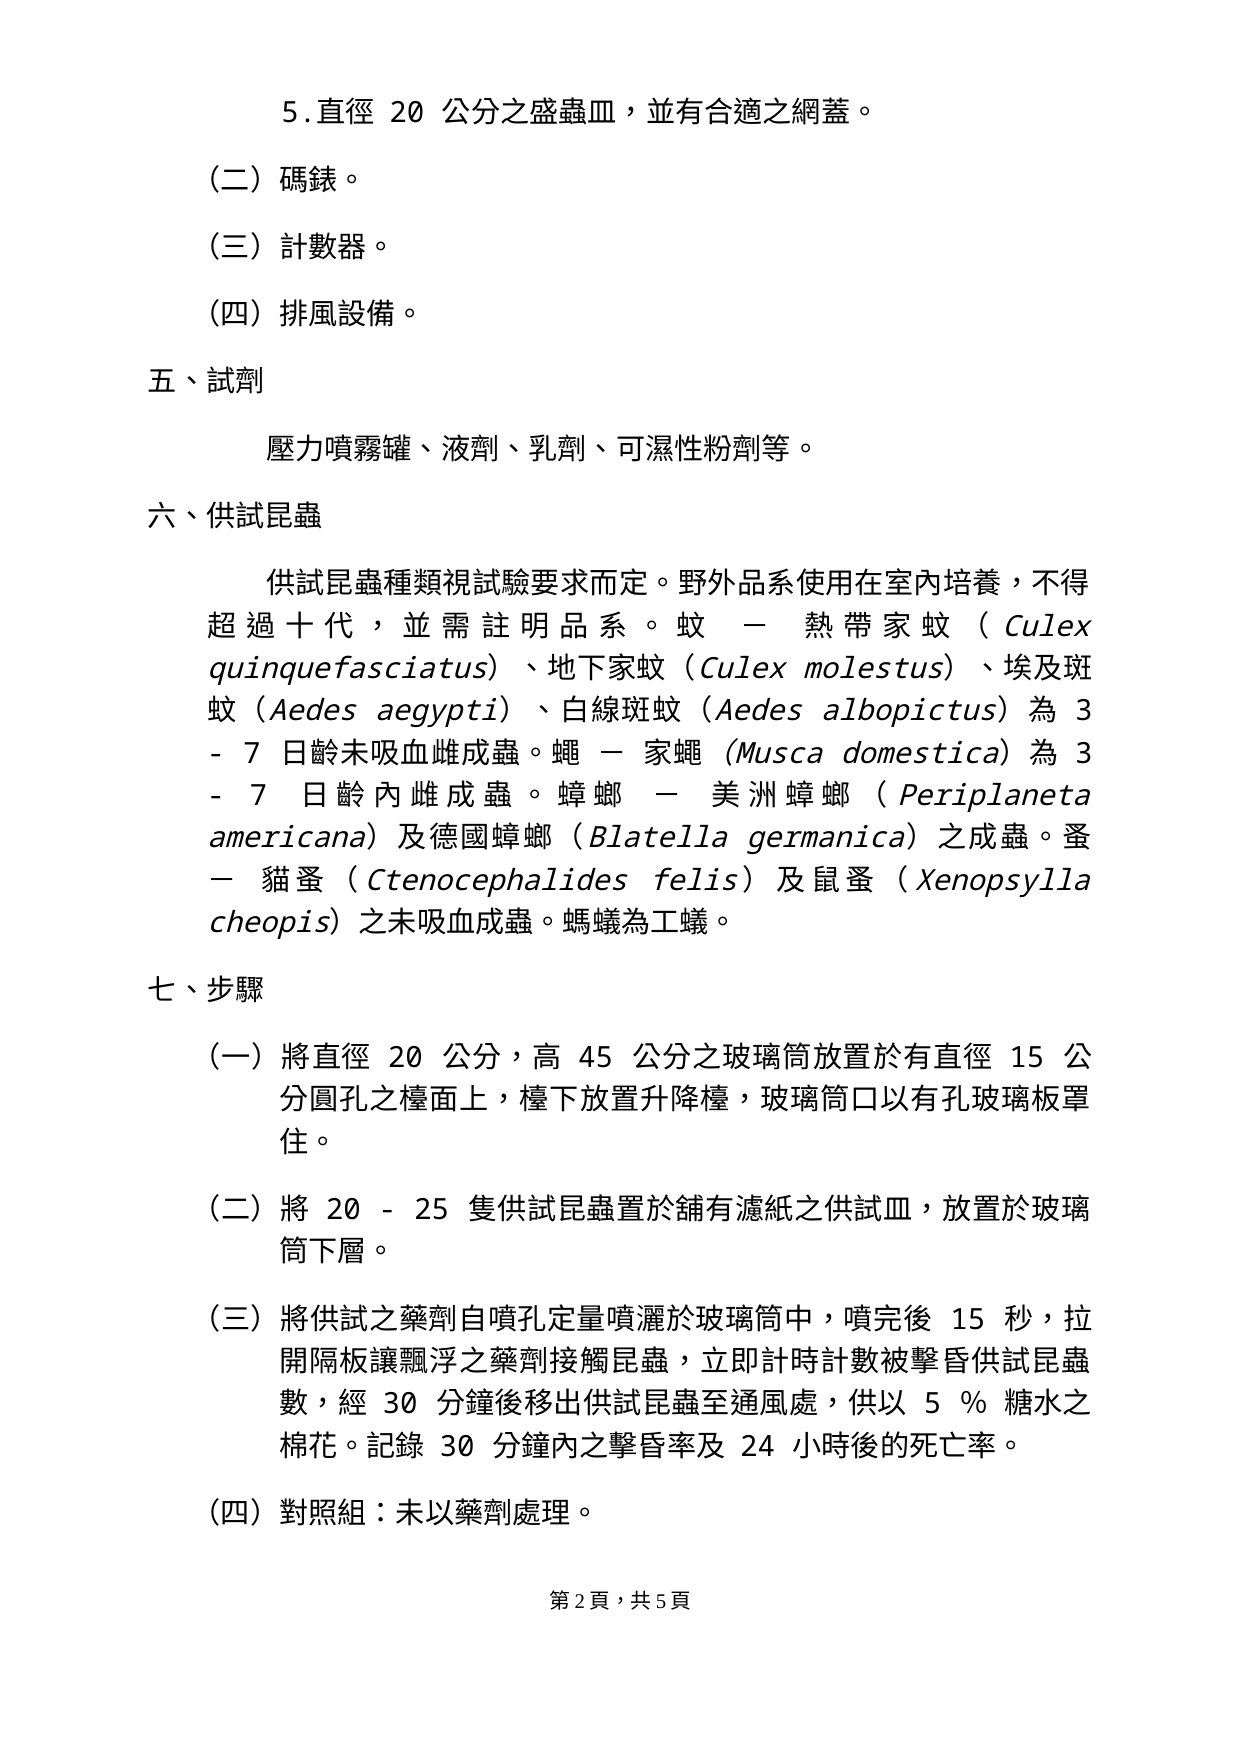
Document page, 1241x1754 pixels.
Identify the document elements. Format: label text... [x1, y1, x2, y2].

text （二）碼錶。 [191, 156, 1092, 198]
text 五、試劑 [148, 358, 1092, 400]
text （三）將供試之藥劑自噴孔定量噴灑於玻璃筒中，噴完後 15 秒，拉開隔板讓飄浮之藥劑接觸昆蟲，立即計時計數被擊昏供試昆蟲數，經 30 分鐘後移出供試昆蟲至通風處，供以 5 ％ 糖水之棉花。記錄 30 分鐘內之擊昏率及 24 小時後的死亡率。 [191, 1295, 1092, 1465]
text （三）計數器。 [191, 223, 1092, 266]
text 供試昆蟲種類視試驗要求而定。野外品系使用在室內培養，不得超過十代，並需註明品系。蚊 － 熱帶家蚊（Culex quinquefasciatus）、地下家蚊（Culex molestus）、埃及斑蚊（Aedes aegypti）、白線斑蚊（Aedes albopictus）為 3 - 7 日齡未吸血雌成蟲。蠅 － 家蠅（Musca domestica）為 3 - 7 日齡內雌成蟲。蟑螂 － 美洲蟑螂（Periplaneta americana）及德國蟑螂（Blatella germanica）之成蟲。蚤 － 貓蚤（Ctenocephalides felis）及鼠蚤（Xenopsylla cheopis）之未吸血成蟲。螞蟻為工蟻。 [207, 560, 1092, 941]
text （四）排風設備。 [191, 291, 1092, 333]
text 七、步驟 [148, 966, 1092, 1008]
text （四）對照組：未以藥劑處理。 [191, 1490, 1092, 1532]
text （一）將直徑 20 公分，高 45 公分之玻璃筒放置於有直徑 15 公分圓孔之檯面上，檯下放置升降檯，玻璃筒口以有孔玻璃板罩住。 [191, 1033, 1092, 1161]
text 5.直徑 20 公分之盛蟲皿，並有合適之網蓋。 [281, 89, 1092, 131]
text 六、供試昆蟲 [148, 492, 1092, 535]
text （二）將 20 - 25 隻供試昆蟲置於舖有濾紙之供試皿，放置於玻璃筒下層。 [191, 1186, 1092, 1270]
text 壓力噴霧罐、液劑、乳劑、可濕性粉劑等。 [207, 425, 1092, 467]
